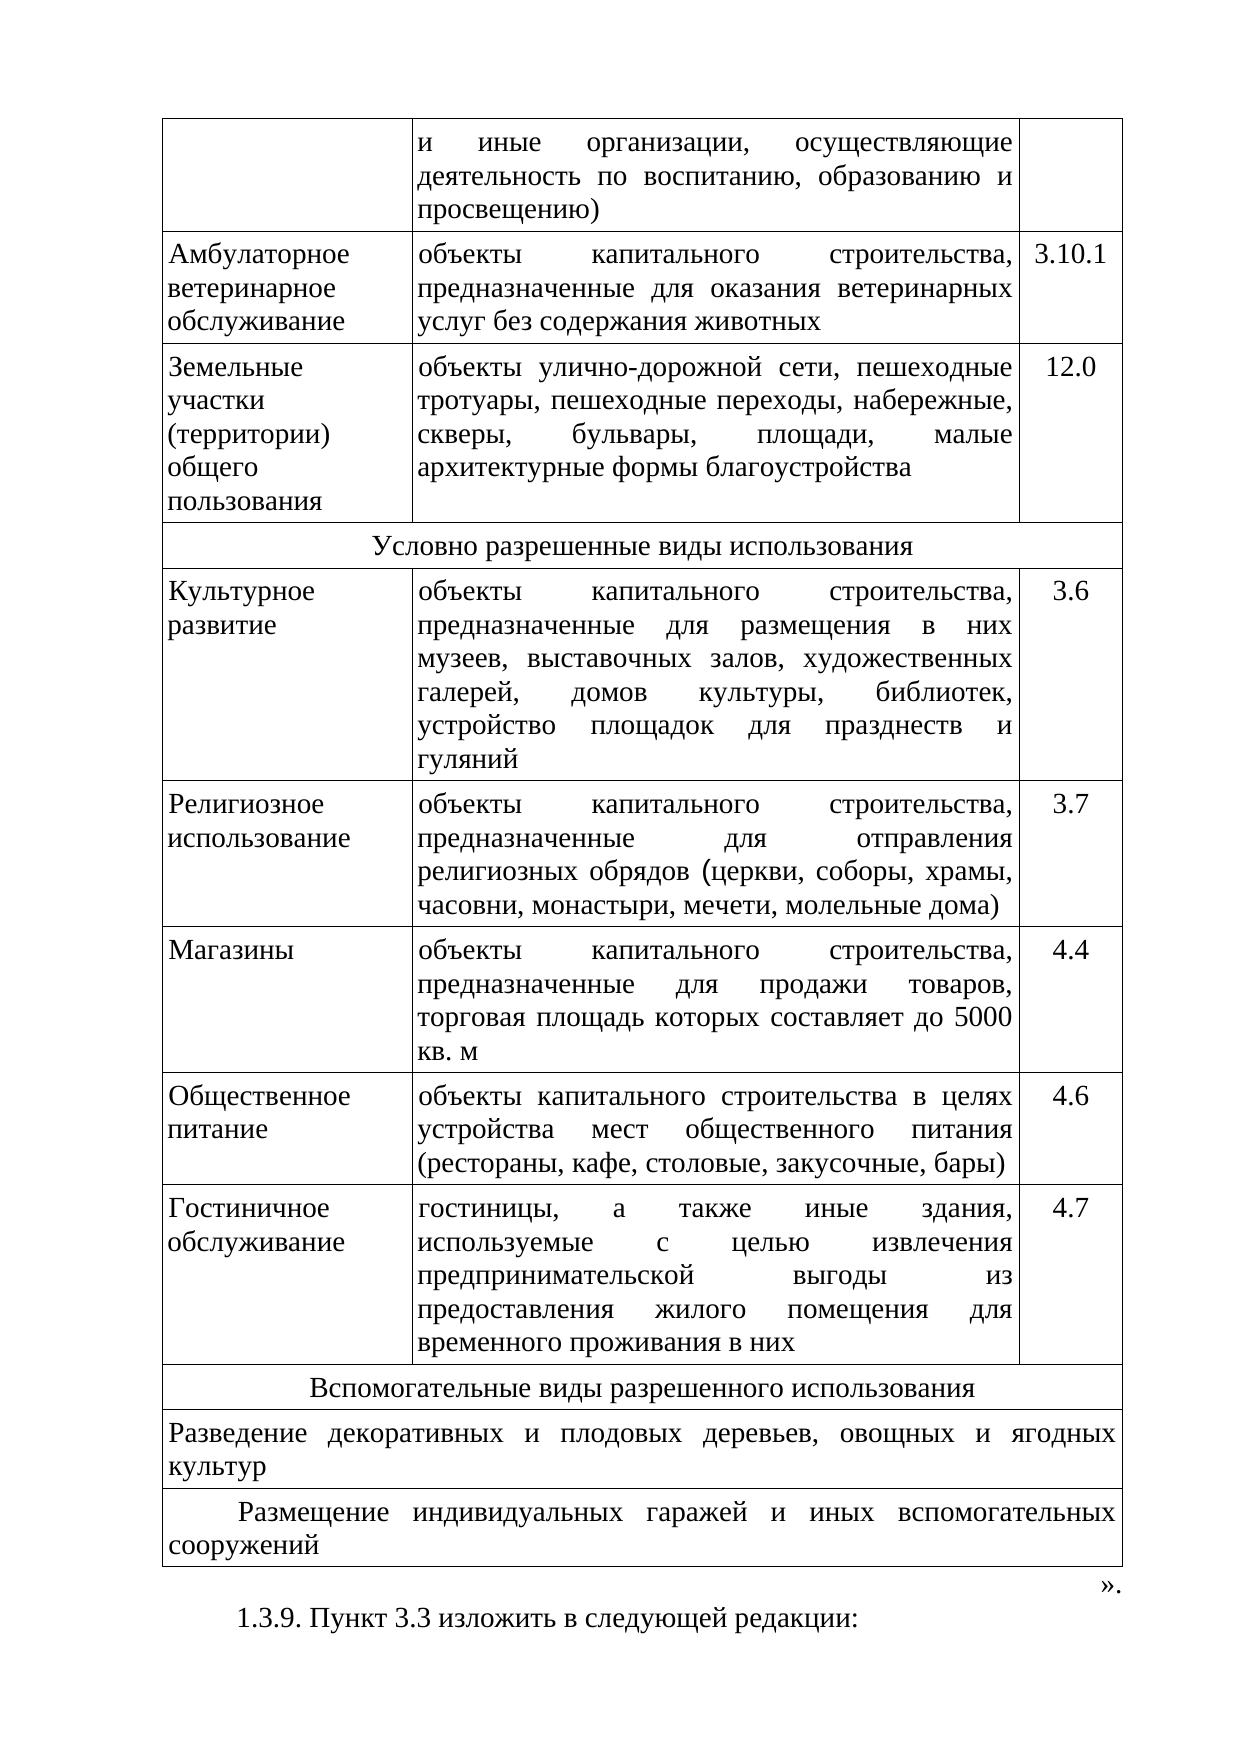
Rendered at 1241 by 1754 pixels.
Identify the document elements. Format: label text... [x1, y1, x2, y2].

table_cell объекты капитального строительства, предназначенные для отправления религиозных обрядов (церкви, соборы, храмы, часовни, монастыри, мечети, молельные дома) [413, 781, 1019, 926]
table_cell Условно разрешенные виды использования [163, 523, 1122, 567]
list 1.3.9. Пункт 3.3 изложить в следующей редакции: [177, 1600, 1122, 1634]
table_cell Магазины [163, 927, 412, 1072]
table_cell 3.6 [1020, 569, 1122, 780]
table_cell 4.4 [1020, 927, 1122, 1072]
table_cell Амбулаторное ветеринарное обслуживание [163, 232, 412, 343]
table_cell Общественное питание [163, 1073, 412, 1184]
table_cell [163, 119, 412, 231]
table_cell объекты капитального строительства в целях устройства мест общественного питания (рестораны, кафе, столовые, закусочные, бары) [413, 1073, 1019, 1184]
table_cell 12.0 [1020, 344, 1122, 522]
table_cell гостиницы, а также иные здания, используемые с целью извлечения предпринимательской выгоды из предоставления жилого помещения для временного проживания в них [413, 1185, 1019, 1364]
table_cell объекты улично-дорожной сети, пешеходные тротуары, пешеходные переходы, набережные, скверы, бульвары, площади, малые архитектурные формы благоустройства [413, 344, 1019, 522]
table_cell Гостиничное обслуживание [163, 1185, 412, 1364]
table_cell Религиозное использование [163, 781, 412, 926]
table_cell Разведение декоративных и плодовых деревьев, овощных и ягодных культур [163, 1410, 1122, 1488]
table_cell объекты капитального строительства, предназначенные для оказания ветеринарных услуг без содержания животных [413, 232, 1019, 343]
table_cell Культурное развитие [163, 569, 412, 780]
table_cell 3.7 [1020, 781, 1122, 926]
table_cell [1020, 119, 1122, 231]
table_cell Размещение индивидуальных гаражей и иных вспомогательных сооружений [163, 1489, 1122, 1566]
table_cell объекты капитального строительства, предназначенные для размещения в них музеев, выставочных залов, художественных галерей, домов культуры, библиотек, устройство площадок для празднеств и гуляний [413, 569, 1019, 780]
table_cell 4.7 [1020, 1185, 1122, 1364]
table_cell 4.6 [1020, 1073, 1122, 1184]
text ». [177, 1567, 1122, 1600]
table_cell Вспомогательные виды разрешенного использования [163, 1365, 1122, 1409]
table_cell 3.10.1 [1020, 232, 1122, 343]
table_cell и иные организации, осуществляющие деятельность по воспитанию, образованию и просвещению) [413, 119, 1019, 231]
table_cell Земельные участки (территории) общего пользования [163, 344, 412, 522]
table_cell объекты капитального строительства, предназначенные для продажи товаров, торговая площадь которых составляет до 5000 кв. м [413, 927, 1019, 1072]
